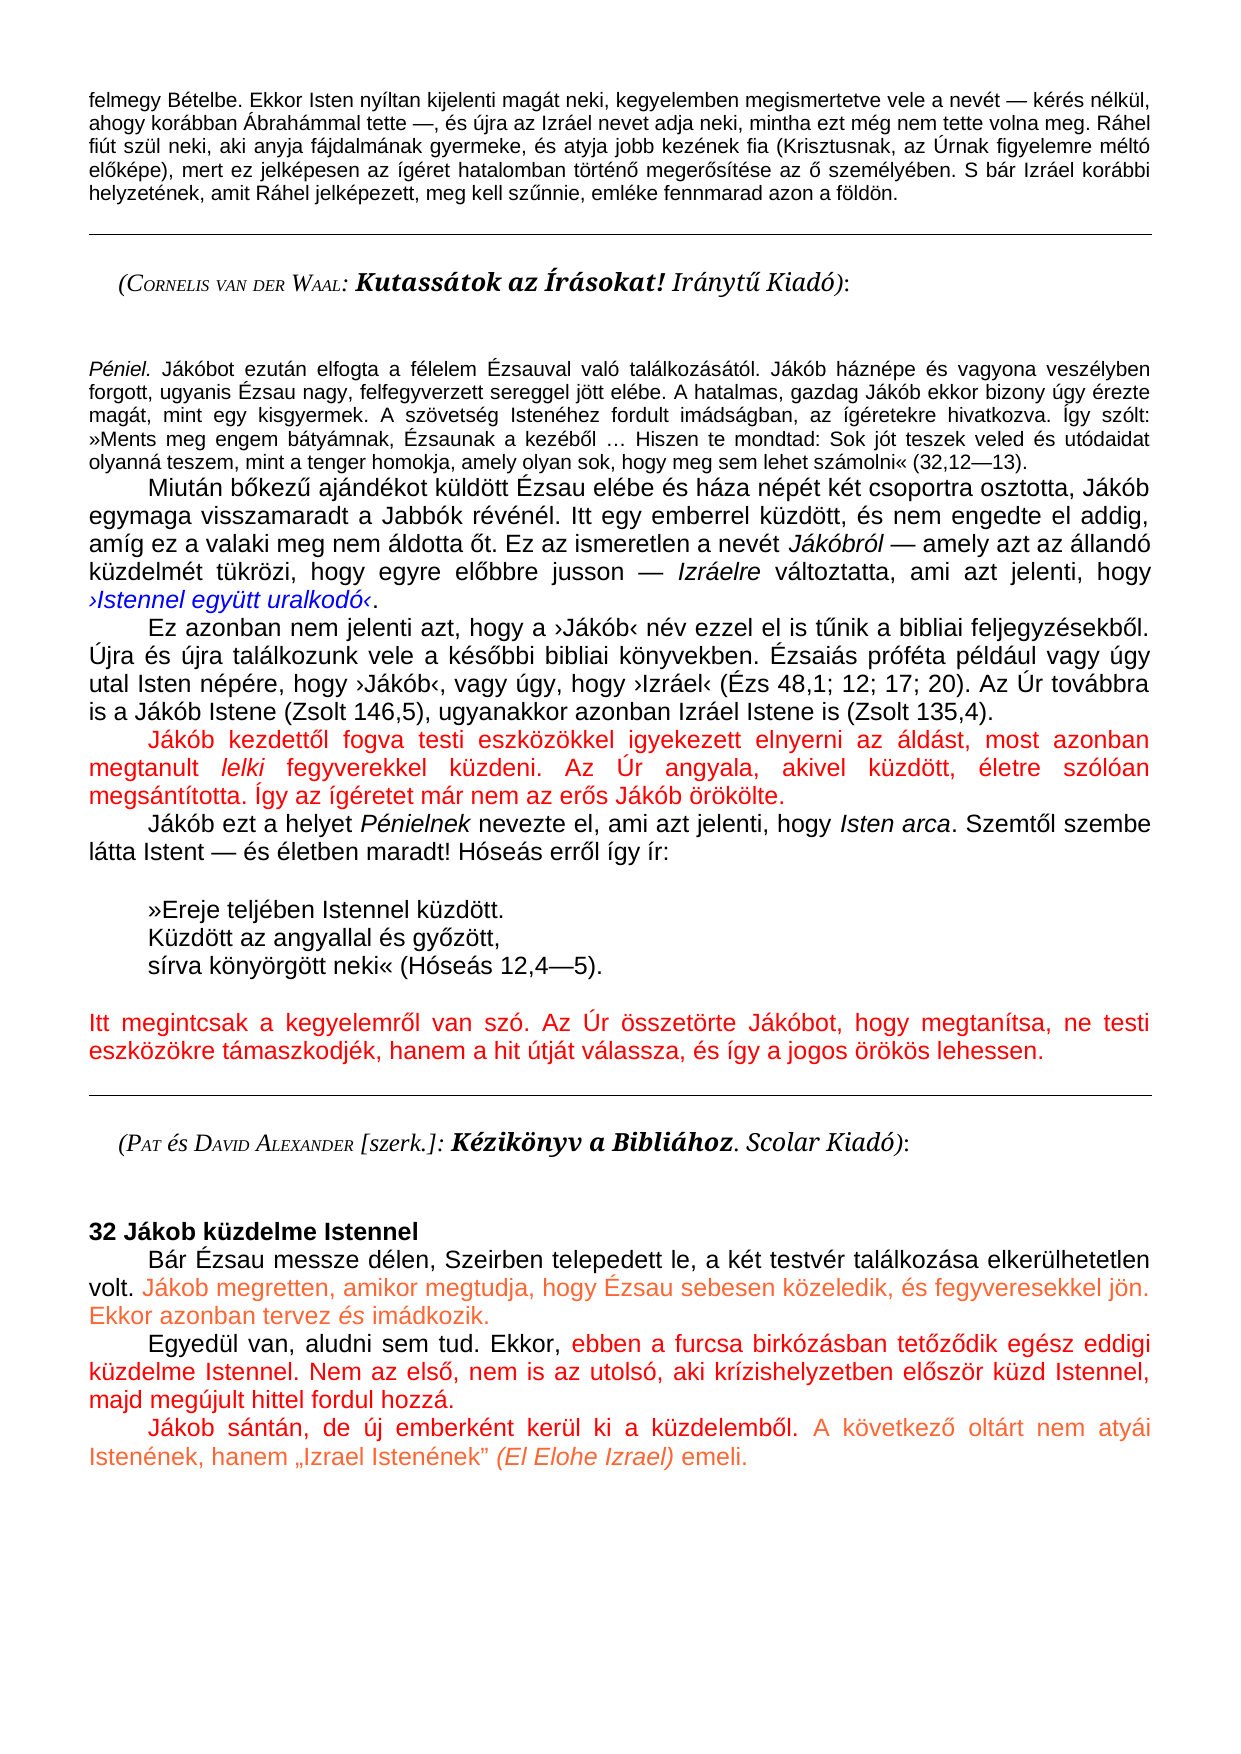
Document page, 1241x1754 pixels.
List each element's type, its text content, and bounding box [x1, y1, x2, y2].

text 32 Jákob küzdelme Istennel [88, 1218, 1152, 1246]
text Ez azonban nem jelenti azt, hogy a ›Jákób‹ név ezzel el is tűnik a bibliai feljegyzésekből. Újra és újra találkozunk vele a későbbi bibliai könyvekben. Ézsaiás próféta például vagy úgy utal Isten népére, hogy ›Jákób‹, vagy úgy, hogy ›Izráel‹ (Ézs 48,1; 12; 17; 20). Az Úr továbbra is a Jákób Istene (Zsolt 146,5), ugyanakkor azonban Izráel Istene is (Zsolt 135,4). [88, 614, 1152, 726]
text Jákób ezt a helyet Pénielnek nevezte el, ami azt jelenti, hogy Isten arca. Szemtől szembe látta Istent — és életben maradt! Hóseás erről így ír: [88, 810, 1152, 866]
text Jákób kezdettől fogva testi eszközökkel igyekezett elnyerni az áldást, most azonban megtanult lelki fegyverekkel küzdeni. Az Úr angyala, akivel küzdött, életre szólóan megsántította. Így az ígéretet már nem az erős Jákób örökölte. [88, 726, 1152, 810]
text »Ereje teljében Istennel küzdött. Küzdött az angyallal és győzött, sírva könyörgött neki« (Hóseás 12,4—5). [148, 896, 1152, 979]
text Miután bőkezű ajándékot küldött Ézsau elébe és háza népét két csoportra osztotta, Jákób egymaga visszamaradt a Jabbók révénél. Itt egy emberrel küzdött, és nem engedte el addig, amíg ez a valaki meg nem áldotta őt. Ez az ismeretlen a nevét Jákóbról — amely azt az állandó küzdelmét tükrözi, hogy egyre előbbre jusson — Izráelre változtatta, ami azt jelenti, hogy ›Istennel együtt uralkodó‹. [88, 474, 1152, 614]
text Itt megintcsak a kegyelemről van szó. Az Úr összetörte Jákóbot, hogy megtanítsa, ne testi eszközökre támaszkodjék, hanem a hit útját válassza, és így a jogos örökös lehessen. [88, 1009, 1152, 1065]
text Bár Ézsau messze délen, Szeirben telepedett le, a két testvér találkozása elkerülhetetlen volt. Jákob megretten, amikor megtudja, hogy Ézsau sebesen közeledik, és fegyveresekkel jön. Ekkor azonban tervez és imádkozik. [88, 1246, 1152, 1330]
text Péniel. Jákóbot ezután elfogta a félelem Ézsauval való találkozásától. Jákób háznépe és vagyona veszélyben forgott, ugyanis Ézsau nagy, felfegyverzett sereggel jött elébe. A hatalmas, gazdag Jákób ekkor bizony úgy érezte magát, mint egy kisgyermek. A szövetség Istenéhez fordult imádságban, az ígéretekre hivatkozva. Így szólt: »Ments meg engem bátyámnak, Ézsaunak a kezéből … Hiszen te mondtad: Sok jót teszek veled és utódaidat olyanná teszem, mint a tenger homokja, amely olyan sok, hogy meg sem lehet számolni« (32,12—13). [88, 358, 1152, 474]
text felmegy Bételbe. Ekkor Isten nyíltan kijelenti magát neki, kegyelemben megismertetve vele a nevét — kérés nélkül, ahogy korábban Ábrahámmal tette —, és újra az Izráel nevet adja neki, mintha ezt még nem tette volna meg. Ráhel fiút szül neki, aki anyja fájdalmának gyermeke, és atyja jobb kezének fia (Krisztusnak, az Úrnak figyelemre méltó előképe), mert ez jelképesen az ígéret hatalomban történő megerősítése az ő személyében. S bár Izráel korábbi helyzetének, amit Ráhel jelképezett, meg kell szűnnie, emléke fennmarad azon a földön. [88, 88, 1152, 205]
text (Pat és David Alexander [szerk.]: Kézikönyv a Bibliához. Scolar Kiadó): [88, 1096, 1152, 1188]
text (Cornelis van der Waal: Kutassátok az Írásokat! Iránytű Kiadó): [88, 235, 1152, 328]
text Jákob sántán, de új emberként kerül ki a küzdelemből. A következő oltárt nem atyái Istenének, hanem „Izrael Istenének” (El Elohe Izrael) emeli. [88, 1414, 1152, 1470]
text Egyedül van, aludni sem tud. Ekkor, ebben a furcsa birkózásban tetőződik egész eddigi küzdelme Istennel. Nem az első, nem is az utolsó, aki krízishelyzetben először küzd Istennel, majd megújult hittel fordul hozzá. [88, 1330, 1152, 1414]
